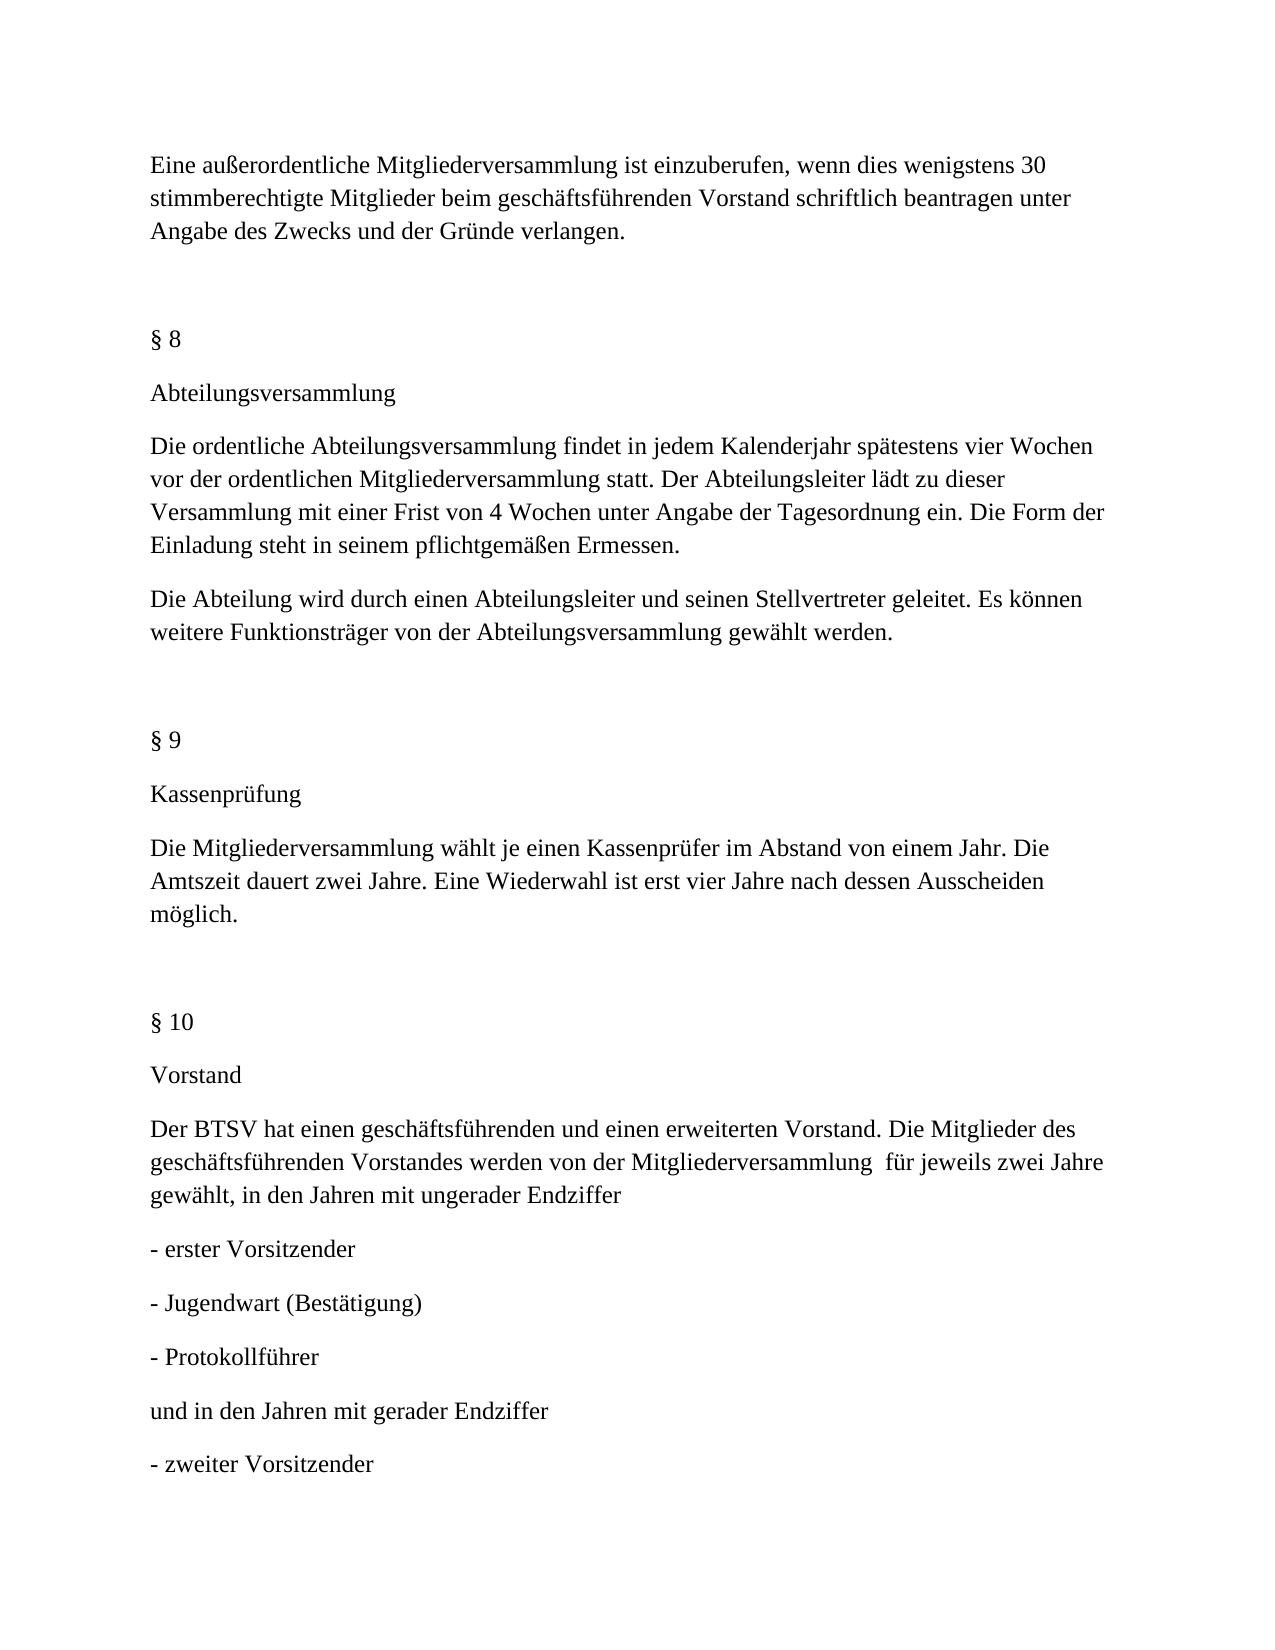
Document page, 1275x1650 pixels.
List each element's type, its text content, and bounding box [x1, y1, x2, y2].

text Kassenprüfung [150, 779, 1125, 808]
text Der BTSV hat einen geschäftsführenden und einen erweiterten Vorstand. Die Mitglieder des geschäftsführenden Vorstandes werden von der Mitgliederversammlung für jeweils zwei Jahre gewählt, in den Jahren mit ungerader Endziffer [150, 1114, 1125, 1209]
text § 8 [150, 324, 1125, 352]
text - Protokollführer [150, 1342, 1125, 1371]
text Abteilungsversammlung [150, 378, 1125, 406]
text § 10 [150, 1007, 1125, 1035]
text § 9 [150, 725, 1125, 754]
text - erster Vorsitzender [150, 1234, 1125, 1263]
text Die Mitgliederversammlung wählt je einen Kassenprüfer im Abstand von einem Jahr. Die Amtszeit dauert zwei Jahre. Eine Wiederwahl ist erst vier Jahre nach dessen Ausscheiden möglich. [150, 833, 1125, 928]
text Vorstand [150, 1060, 1125, 1089]
text und in den Jahren mit gerader Endziffer [150, 1396, 1125, 1424]
text - zweiter Vorsitzender [150, 1449, 1125, 1478]
text Die ordentliche Abteilungsversammlung findet in jedem Kalenderjahr spätestens vier Wochen vor der ordentlichen Mitgliederversammlung statt. Der Abteilungsleiter lädt zu dieser Versammlung mit einer Frist von 4 Wochen unter Angabe der Tagesordnung ein. Die Form der Einladung steht in seinem pflichtgemäßen Ermessen. [150, 431, 1125, 559]
text Eine außerordentliche Mitgliederversammlung ist einzuberufen, wenn dies wenigstens 30 stimmberechtigte Mitglieder beim geschäftsführenden Vorstand schriftlich beantragen unter Angabe des Zwecks und der Gründe verlangen. [150, 150, 1125, 245]
text Die Abteilung wird durch einen Abteilungsleiter und seinen Stellvertreter geleitet. Es können weitere Funktionsträger von der Abteilungsversammlung gewählt werden. [150, 584, 1125, 646]
text - Jugendwart (Bestätigung) [150, 1288, 1125, 1317]
